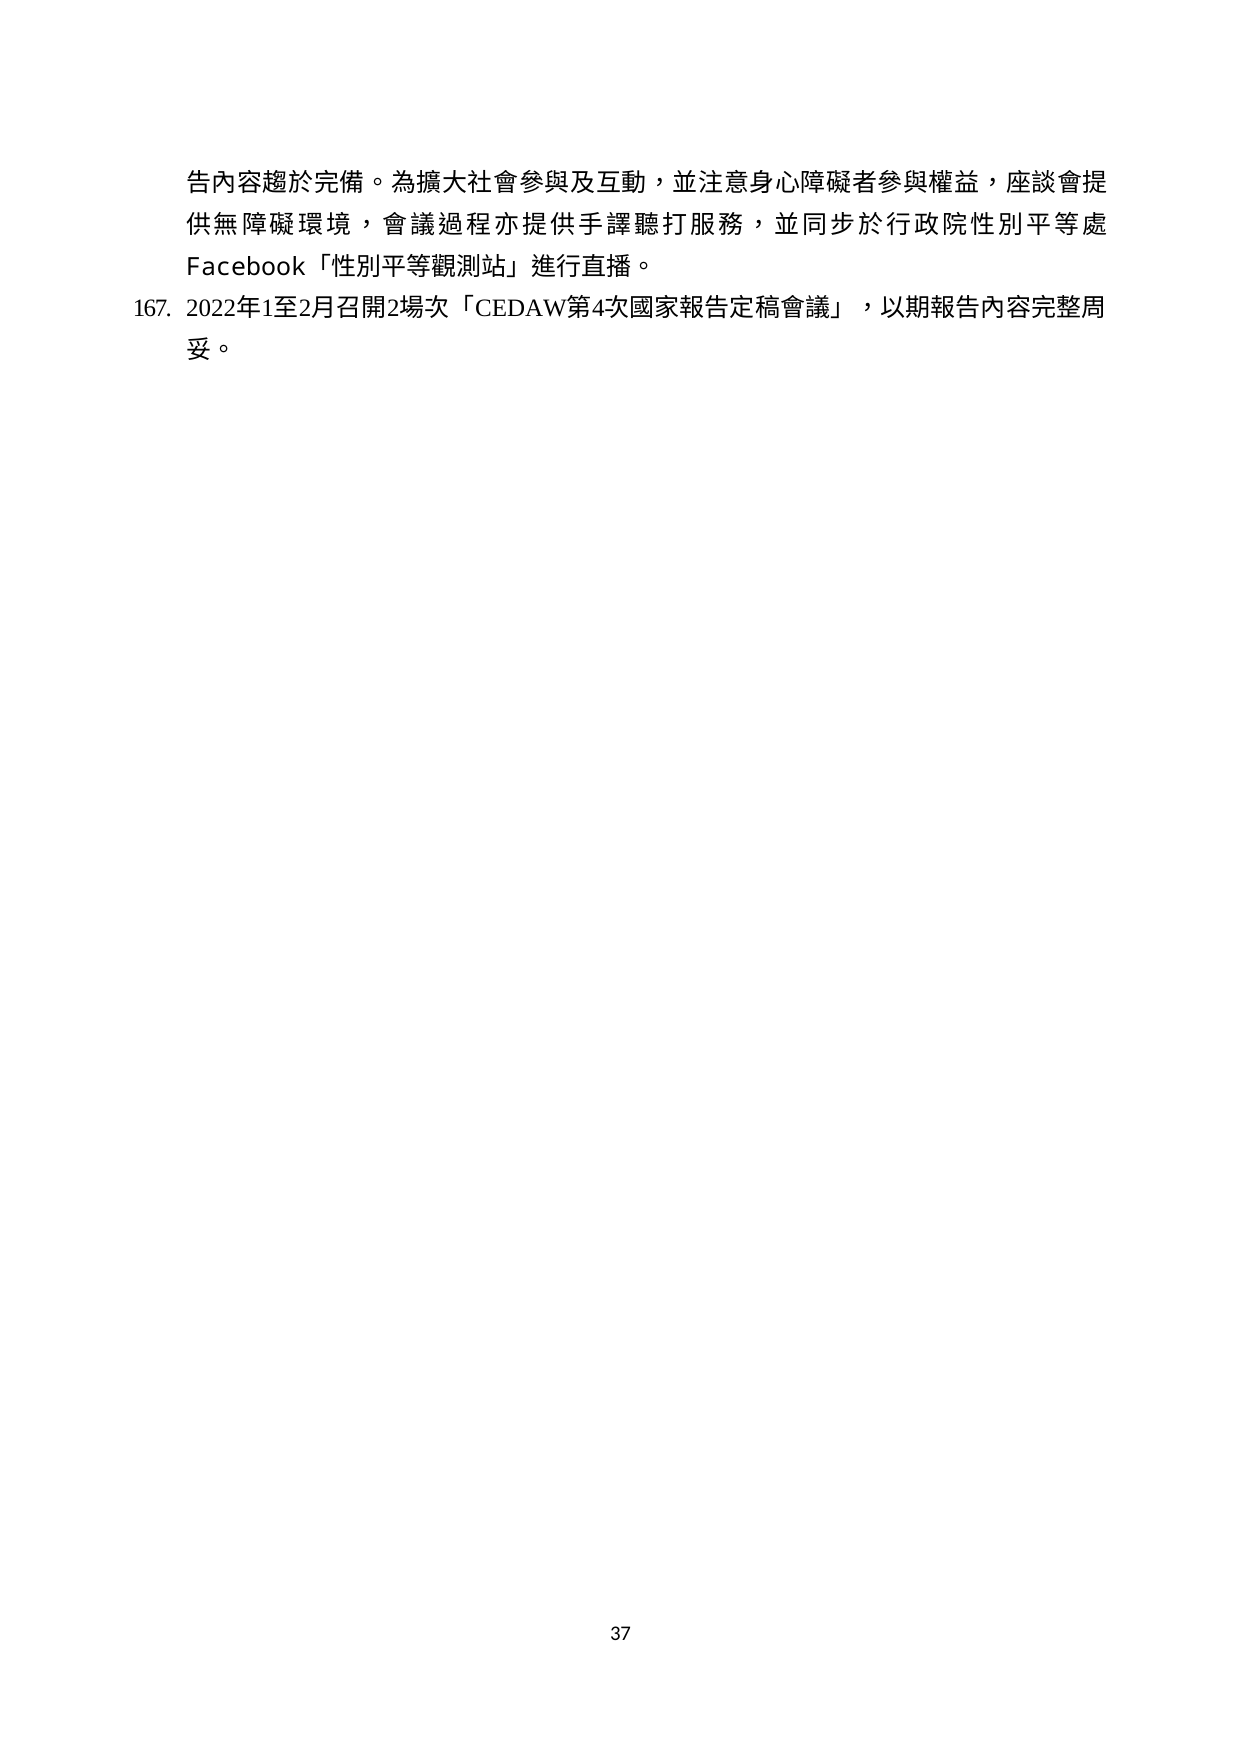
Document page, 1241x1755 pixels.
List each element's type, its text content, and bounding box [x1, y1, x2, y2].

list 告內容趨於完備。為擴大社會參與及互動，並注意身心障礙者參與權益，座談會提供無障礙環境，會議過程亦提供手譯聽打服務，並同步於行政院性別平等處Facebook「性別平等觀測站」進行直播。 [133, 158, 1108, 283]
list 2022年1至2月召開2場次「CEDAW第4次國家報告定稿會議」，以期報告內容完整周妥。 [133, 283, 1108, 367]
